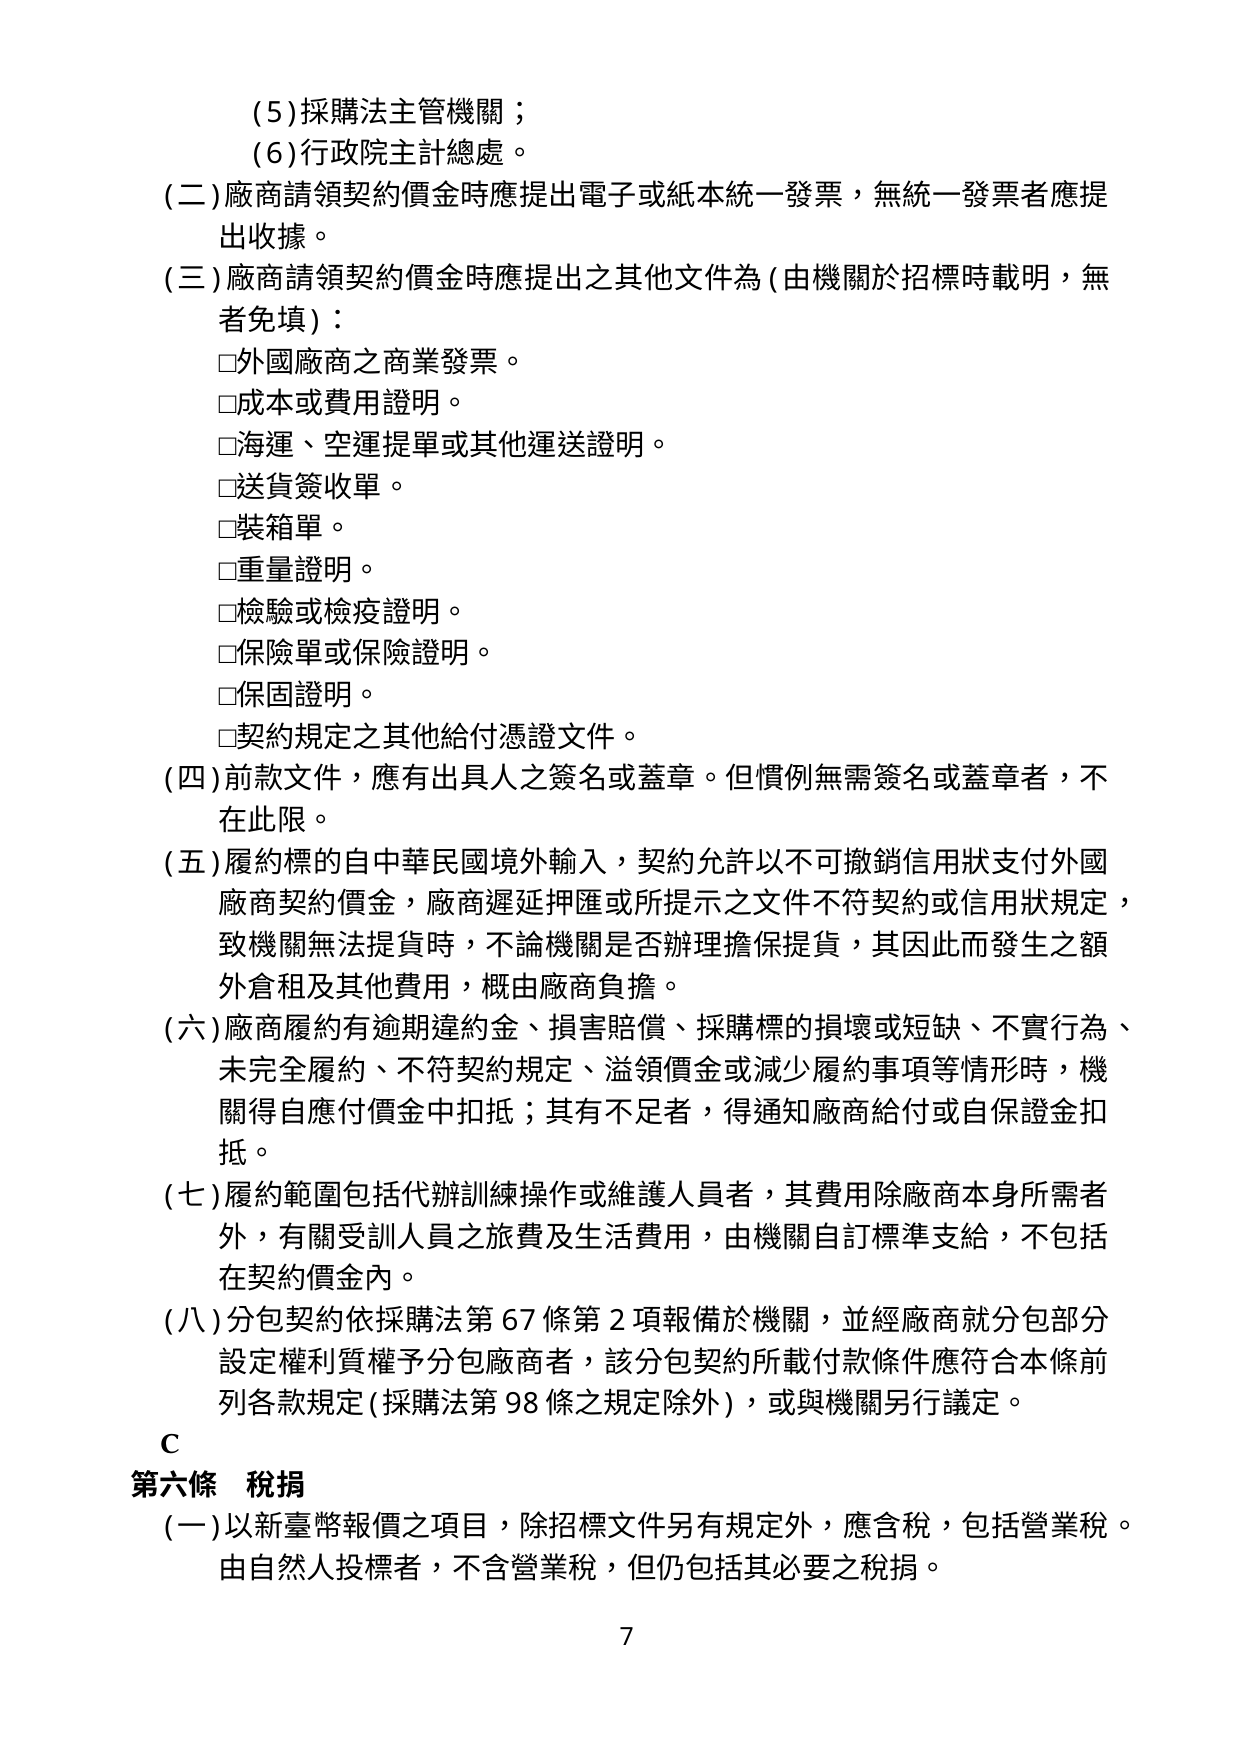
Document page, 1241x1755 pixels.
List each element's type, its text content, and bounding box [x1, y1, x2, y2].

text □送貨簽收單。 [218, 464, 1104, 505]
text (5)採購法主管機關； [248, 89, 1110, 130]
text □成本或費用證明。 [218, 380, 1104, 422]
text (三)廠商請領契約價金時應提出之其他文件為(由機關於招標時載明，無者免填)： [159, 255, 1110, 339]
text (八)分包契約依採購法第67條第2項報備於機關，並經廠商就分包部分設定權利質權予分包廠商者，該分包契約所載付款條件應符合本條前列各款規定(採購法第98條之規定除外)，或與機關另行議定。 [159, 1297, 1110, 1422]
text (五)履約標的自中華民國境外輸入，契約允許以不可撤銷信用狀支付外國廠商契約價金，廠商遲延押匯或所提示之文件不符契約或信用狀規定，致機關無法提貨時，不論機關是否辦理擔保提貨，其因此而發生之額外倉租及其他費用，概由廠商負擔。 [159, 839, 1110, 1005]
text □重量證明。 [218, 547, 1104, 589]
text □海運、空運提單或其他運送證明。 [218, 422, 1104, 464]
text □保險單或保險證明。 [218, 630, 1104, 672]
text □契約規定之其他給付憑證文件。 [218, 714, 1104, 755]
text □檢驗或檢疫證明。 [218, 589, 1104, 630]
text (六)廠商履約有逾期違約金、損害賠償、採購標的損壞或短缺、不實行為、未完全履約、不符契約規定、溢領價金或減少履約事項等情形時，機關得自應付價金中扣抵；其有不足者，得通知廠商給付或自保證金扣抵。 [159, 1005, 1110, 1172]
text (6)行政院主計總處。 [248, 130, 1110, 172]
text (二)廠商請領契約價金時應提出電子或紙本統一發票，無統一發票者應提出收據。 [159, 172, 1110, 255]
text □外國廠商之商業發票。 [218, 339, 1104, 380]
text □裝箱單。 [218, 505, 1104, 547]
text □保固證明。 [218, 672, 1104, 714]
text (一)以新臺幣報價之項目，除招標文件另有規定外，應含稅，包括營業稅。由自然人投標者，不含營業稅，但仍包括其必要之稅捐。 [159, 1503, 1110, 1587]
text (七)履約範圍包括代辦訓練操作或維護人員者，其費用除廠商本身所需者外，有關受訓人員之旅費及生活費用，由機關自訂標準支給，不包括在契約價金內。 [159, 1172, 1110, 1297]
text 第六條 稅捐 [130, 1462, 1110, 1503]
text  [159, 1422, 1104, 1462]
text (四)前款文件，應有出具人之簽名或蓋章。但慣例無需簽名或蓋章者，不在此限。 [159, 755, 1110, 839]
